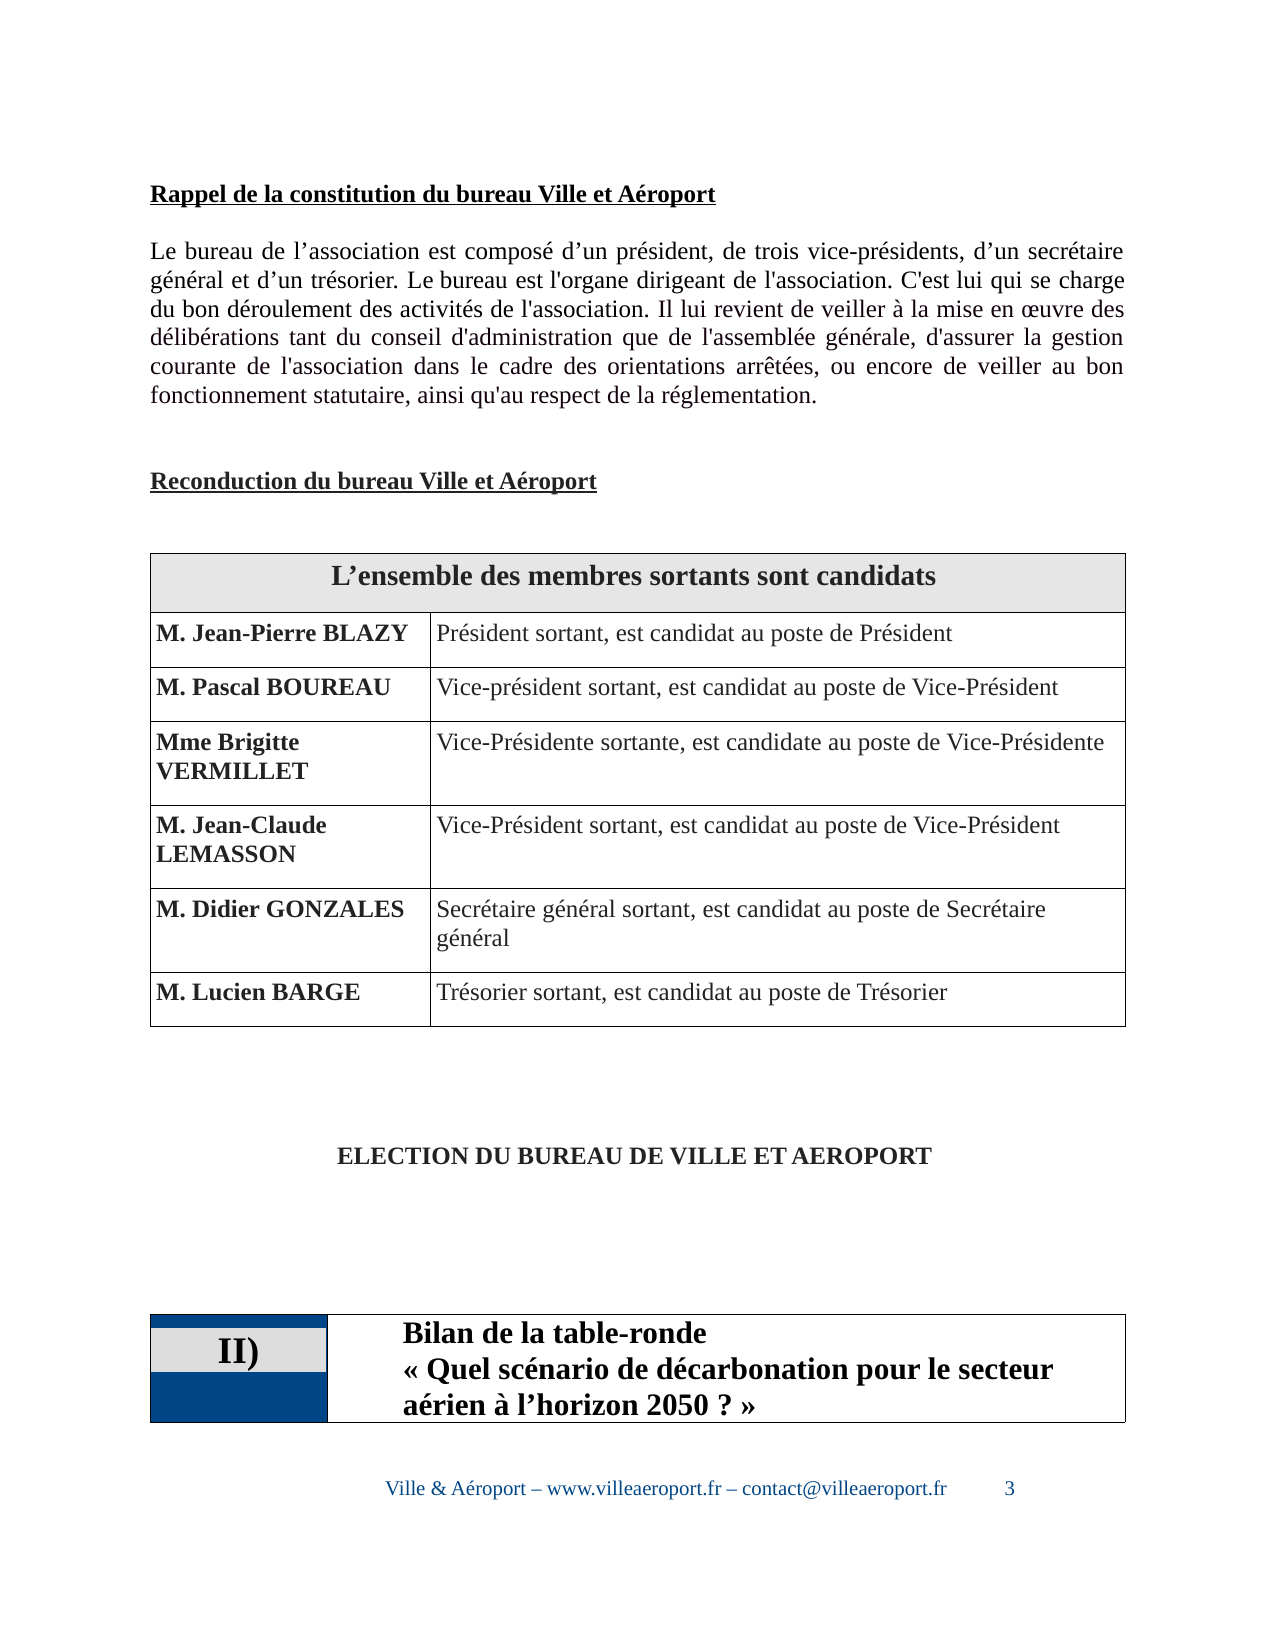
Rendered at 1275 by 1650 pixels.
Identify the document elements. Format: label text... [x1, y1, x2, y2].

text Le bureau de l’association est composé d’un président, de trois vice-présidents, d’un secrétaire général et d’un trésorier. Le bureau est l'organe dirigeant de l'association. C'est lui qui se charge du bon déroulement des activités de l'association. Il lui revient de veiller à la mise en œuvre des délibérations tant du conseil d'administration que de l'assemblée générale, d'assurer la gestion courante de l'association dans le cadre des orientations arrêtées, ou encore de veiller au bon fonctionnement statutaire, ainsi qu'au respect de la réglementation. [150, 236, 1125, 409]
table_cell M. Didier GONZALES [151, 889, 430, 972]
table_cell M. Jean-Pierre BLAZY [151, 613, 430, 667]
table_cell Président sortant, est candidat au poste de Président [431, 613, 1125, 667]
table_cell Mme Brigitte VERMILLET [151, 722, 430, 805]
table_cell M. Lucien BARGE [151, 973, 430, 1026]
table_header L’ensemble des membres sortants sont candidats [151, 554, 1125, 612]
text Rappel de la constitution du bureau Ville et Aéroport [150, 179, 1125, 207]
text ELECTION DU BUREAU DE VILLE ET AEROPORT [150, 1141, 1125, 1170]
table_cell Trésorier sortant, est candidat au poste de Trésorier [431, 973, 1125, 1026]
text Reconduction du bureau Ville et Aéroport [150, 466, 1125, 495]
table_header Bilan de la table-ronde « Quel scénario de décarbonation pour le secteur aérien à l’horizon 2050 ? » [328, 1315, 1125, 1422]
table_header II) [151, 1315, 327, 1422]
table_cell Vice-Présidente sortante, est candidate au poste de Vice-Présidente [431, 722, 1125, 805]
table_cell Vice-Président sortant, est candidat au poste de Vice-Président [431, 806, 1125, 888]
table_cell M. Pascal BOUREAU [151, 668, 430, 721]
table_cell Secrétaire général sortant, est candidat au poste de Secrétaire général [431, 889, 1125, 972]
table_cell Vice-président sortant, est candidat au poste de Vice-Président [431, 668, 1125, 721]
table_cell M. Jean-Claude LEMASSON [151, 806, 430, 888]
